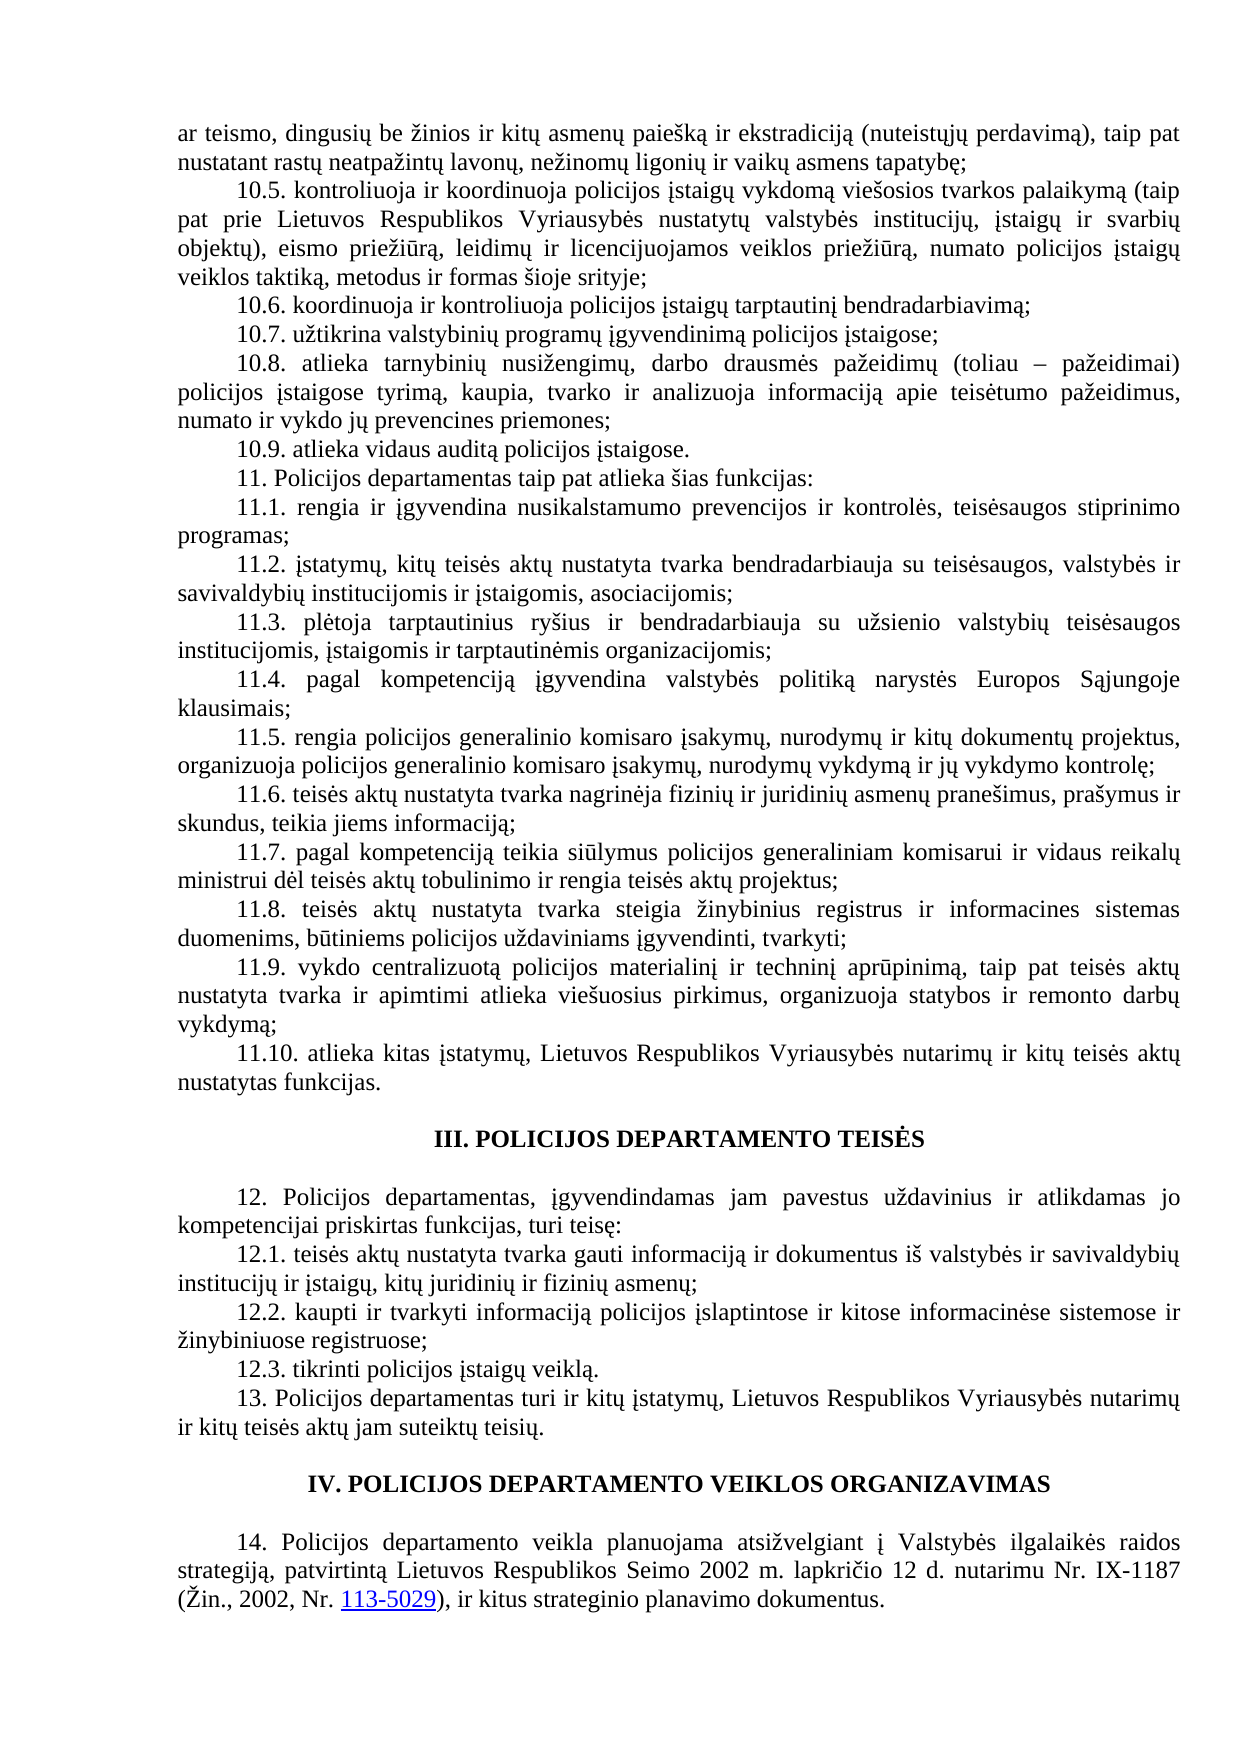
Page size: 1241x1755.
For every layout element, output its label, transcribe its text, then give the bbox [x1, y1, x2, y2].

text 13. Policijos departamentas turi ir kitų įstatymų, Lietuvos Respublikos Vyriausybės nutarimų ir kitų teisės aktų jam suteiktų teisių. [177, 1383, 1181, 1441]
text III. POLICIJOS DEPARTAMENTO TEISĖS [177, 1124, 1181, 1153]
text 11.4. pagal kompetenciją įgyvendina valstybės politiką narystės Europos Sąjungoje klausimais; [177, 664, 1181, 722]
text 10.9. atlieka vidaus auditą policijos įstaigose. [177, 434, 1181, 463]
text 11.10. atlieka kitas įstatymų, Lietuvos Respublikos Vyriausybės nutarimų ir kitų teisės aktų nustatytas funkcijas. [177, 1038, 1181, 1096]
text 11.9. vykdo centralizuotą policijos materialinį ir techninį aprūpinimą, taip pat teisės aktų nustatyta tvarka ir apimtimi atlieka viešuosius pirkimus, organizuoja statybos ir remonto darbų vykdymą; [177, 952, 1181, 1038]
text 12. Policijos departamentas, įgyvendindamas jam pavestus uždavinius ir atlikdamas jo kompetencijai priskirtas funkcijas, turi teisę: [177, 1182, 1181, 1239]
text 11. Policijos departamentas taip pat atlieka šias funkcijas: [177, 463, 1181, 492]
text 10.6. koordinuoja ir kontroliuoja policijos įstaigų tarptautinį bendradarbiavimą; [177, 291, 1181, 319]
text ar teismo, dingusių be žinios ir kitų asmenų paiešką ir ekstradiciją (nuteistųjų perdavimą), taip pat nustatant rastų neatpažintų lavonų, nežinomų ligonių ir vaikų asmens tapatybę; [177, 118, 1181, 176]
text 11.5. rengia policijos generalinio komisaro įsakymų, nurodymų ir kitų dokumentų projektus, organizuoja policijos generalinio komisaro įsakymų, nurodymų vykdymą ir jų vykdymo kontrolę; [177, 722, 1181, 779]
text 11.7. pagal kompetenciją teikia siūlymus policijos generaliniam komisarui ir vidaus reikalų ministrui dėl teisės aktų tobulinimo ir rengia teisės aktų projektus; [177, 837, 1181, 894]
text 12.1. teisės aktų nustatyta tvarka gauti informaciją ir dokumentus iš valstybės ir savivaldybių institucijų ir įstaigų, kitų juridinių ir fizinių asmenų; [177, 1239, 1181, 1297]
text 14. Policijos departamento veikla planuojama atsižvelgiant į Valstybės ilgalaikės raidos strategiją, patvirtintą Lietuvos Respublikos Seimo 2002 m. lapkričio 12 d. nutarimu Nr. IX-1187 (Žin., 2002, Nr. 113-5029), ir kitus strateginio planavimo dokumentus. [177, 1527, 1181, 1613]
text 11.6. teisės aktų nustatyta tvarka nagrinėja fizinių ir juridinių asmenų pranešimus, prašymus ir skundus, teikia jiems informaciją; [177, 779, 1181, 837]
text 11.1. rengia ir įgyvendina nusikalstamumo prevencijos ir kontrolės, teisėsaugos stiprinimo programas; [177, 492, 1181, 549]
text 12.2. kaupti ir tvarkyti informaciją policijos įslaptintose ir kitose informacinėse sistemose ir žinybiniuose registruose; [177, 1297, 1181, 1354]
text 10.8. atlieka tarnybinių nusižengimų, darbo drausmės pažeidimų (toliau – pažeidimai) policijos įstaigose tyrimą, kaupia, tvarko ir analizuoja informaciją apie teisėtumo pažeidimus, numato ir vykdo jų prevencines priemones; [177, 348, 1181, 434]
text 11.3. plėtoja tarptautinius ryšius ir bendradarbiauja su užsienio valstybių teisėsaugos institucijomis, įstaigomis ir tarptautinėmis organizacijomis; [177, 607, 1181, 664]
text 10.7. užtikrina valstybinių programų įgyvendinimą policijos įstaigose; [177, 319, 1181, 348]
text IV. POLICIJOS DEPARTAMENTO Veiklos ORGANIZAVIMAS [177, 1469, 1181, 1498]
text 11.2. įstatymų, kitų teisės aktų nustatyta tvarka bendradarbiauja su teisėsaugos, valstybės ir savivaldybių institucijomis ir įstaigomis, asociacijomis; [177, 549, 1181, 607]
text 10.5. kontroliuoja ir koordinuoja policijos įstaigų vykdomą viešosios tvarkos palaikymą (taip pat prie Lietuvos Respublikos Vyriausybės nustatytų valstybės institucijų, įstaigų ir svarbių objektų), eismo priežiūrą, leidimų ir licencijuojamos veiklos priežiūrą, numato policijos įstaigų veiklos taktiką, metodus ir formas šioje srityje; [177, 176, 1181, 291]
text 11.8. teisės aktų nustatyta tvarka steigia žinybinius registrus ir informacines sistemas duomenims, būtiniems policijos uždaviniams įgyvendinti, tvarkyti; [177, 894, 1181, 952]
text 12.3. tikrinti policijos įstaigų veiklą. [177, 1354, 1181, 1383]
